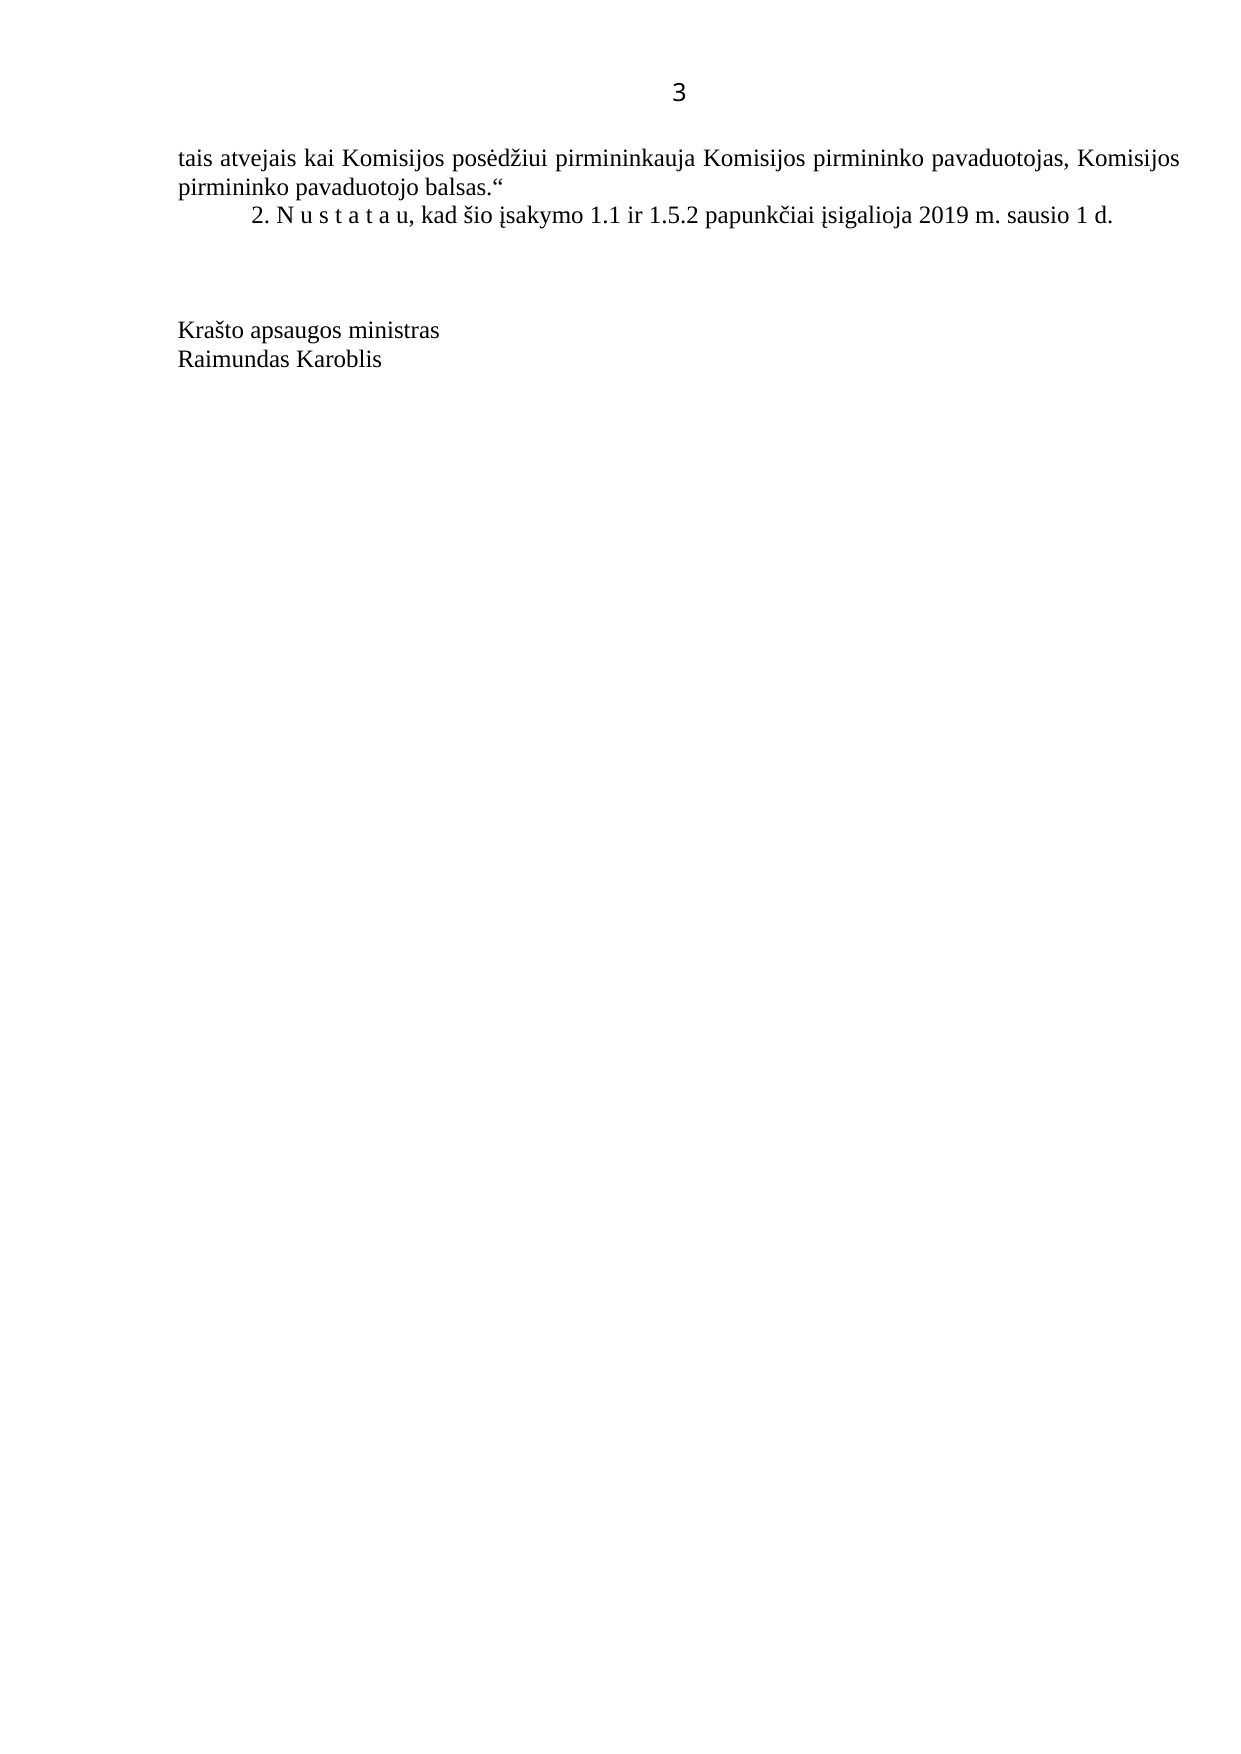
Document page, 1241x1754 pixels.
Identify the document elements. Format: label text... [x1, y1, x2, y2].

text 2. N u s t a t a u, kad šio įsakymo 1.1 ir 1.5.2 papunkčiai įsigalioja 2019 m. sausio 1 d. [178, 201, 1181, 229]
text tais atvejais kai Komisijos posėdžiui pirmininkauja Komisijos pirmininko pavaduotojas, Komisijos pirmininko pavaduotojo balsas.“ [178, 143, 1181, 201]
text Krašto apsaugos ministras Raimundas Karoblis [177, 316, 1181, 373]
